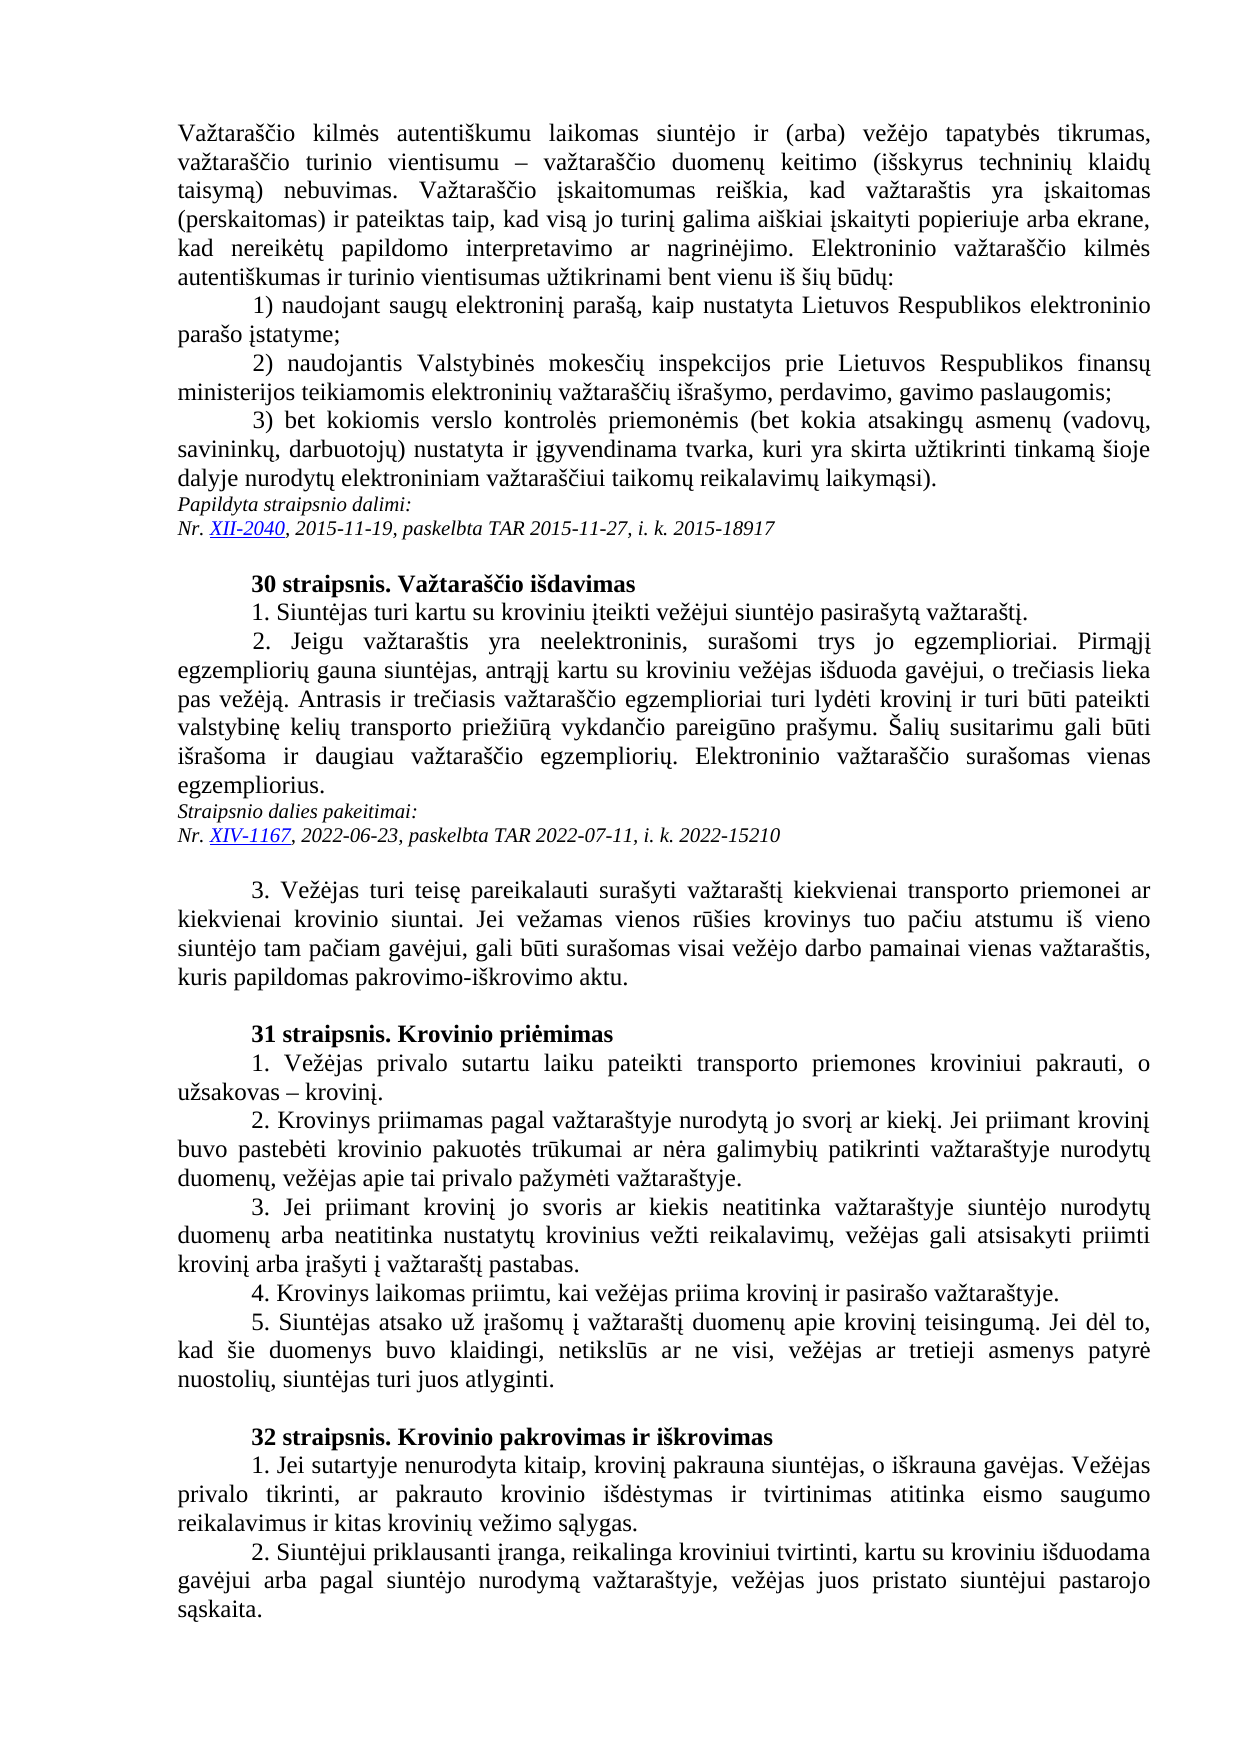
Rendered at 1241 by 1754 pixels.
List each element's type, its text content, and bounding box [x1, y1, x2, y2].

text 3. Jei priimant krovinį jo svoris ar kiekis neatitinka važtaraštyje siuntėjo nurodytų duomenų arba neatitinka nustatytų krovinius vežti reikalavimų, vežėjas gali atsisakyti priimti krovinį arba įrašyti į važtaraštį pastabas. [177, 1192, 1152, 1278]
text 2. Jeigu važtaraštis yra neelektroninis, surašomi trys jo egzemplioriai. Pirmąjį egzempliorių gauna siuntėjas, antrąjį kartu su kroviniu vežėjas išduoda gavėjui, o trečiasis lieka pas vežėją. Antrasis ir trečiasis važtaraščio egzemplioriai turi lydėti krovinį ir turi būti pateikti valstybinę kelių transporto priežiūrą vykdančio pareigūno prašymu. Šalių susitarimu gali būti išrašoma ir daugiau važtaraščio egzempliorių. Elektroninio važtaraščio surašomas vienas egzempliorius. [177, 626, 1152, 799]
text 5. Siuntėjas atsako už įrašomų į važtaraštį duomenų apie krovinį teisingumą. Jei dėl to, kad šie duomenys buvo klaidingi, netikslūs ar ne visi, vežėjas ar tretieji asmenys patyrė nuostolių, siuntėjas turi juos atlyginti. [177, 1307, 1152, 1393]
text Važtaraščio kilmės autentiškumu laikomas siuntėjo ir (arba) vežėjo tapatybės tikrumas, važtaraščio turinio vientisumu – važtaraščio duomenų keitimo (išskyrus techninių klaidų taisymą) nebuvimas. Važtaraščio įskaitomumas reiškia, kad važtaraštis yra įskaitomas (perskaitomas) ir pateiktas taip, kad visą jo turinį galima aiškiai įskaityti popieriuje arba ekrane, kad nereikėtų papildomo interpretavimo ar nagrinėjimo. Elektroninio važtaraščio kilmės autentiškumas ir turinio vientisumas užtikrinami bent vienu iš šių būdų: [177, 118, 1152, 291]
text 4. Krovinys laikomas priimtu, kai vežėjas priima krovinį ir pasirašo važtaraštyje. [177, 1278, 1152, 1307]
text 1. Jei sutartyje nenurodyta kitaip, krovinį pakrauna siuntėjas, o iškrauna gavėjas. Vežėjas privalo tikrinti, ar pakrauto krovinio išdėstymas ir tvirtinimas atitinka eismo saugumo reikalavimus ir kitas krovinių vežimo sąlygas. [177, 1451, 1152, 1537]
text 30 straipsnis. Važtaraščio išdavimas [177, 569, 1152, 597]
text 2) naudojantis Valstybinės mokesčių inspekcijos prie Lietuvos Respublikos finansų ministerijos teikiamomis elektroninių važtaraščių išrašymo, perdavimo, gavimo paslaugomis; [177, 348, 1152, 406]
text Nr. XII-2040, 2015-11-19, paskelbta TAR 2015-11-27, i. k. 2015-18917 [177, 516, 1152, 540]
text 3. Vežėjas turi teisę pareikalauti surašyti važtaraštį kiekvienai transporto priemonei ar kiekvienai krovinio siuntai. Jei vežamas vienos rūšies krovinys tuo pačiu atstumu iš vieno siuntėjo tam pačiam gavėjui, gali būti surašomas visai vežėjo darbo pamainai vienas važtaraštis, kuris papildomas pakrovimo-iškrovimo aktu. [177, 876, 1152, 991]
text 1. Siuntėjas turi kartu su kroviniu įteikti vežėjui siuntėjo pasirašytą važtaraštį. [177, 597, 1152, 626]
text 32 straipsnis. Krovinio pakrovimas ir iškrovimas [177, 1422, 1152, 1451]
text 31 straipsnis. Krovinio priėmimas [177, 1019, 1152, 1048]
text 2. Siuntėjui priklausanti įranga, reikalinga kroviniui tvirtinti, kartu su kroviniu išduodama gavėjui arba pagal siuntėjo nurodymą važtaraštyje, vežėjas juos pristato siuntėjui pastarojo sąskaita. [177, 1537, 1152, 1623]
text Nr. XIV-1167, 2022-06-23, paskelbta TAR 2022-07-11, i. k. 2022-15210 [177, 823, 1152, 847]
text 1. Vežėjas privalo sutartu laiku pateikti transporto priemones kroviniui pakrauti, o užsakovas – krovinį. [177, 1048, 1152, 1106]
text 1) naudojant saugų elektroninį parašą, kaip nustatyta Lietuvos Respublikos elektroninio parašo įstatyme; [177, 291, 1152, 348]
text Papildyta straipsnio dalimi: [177, 492, 1152, 516]
text 3) bet kokiomis verslo kontrolės priemonėmis (bet kokia atsakingų asmenų (vadovų, savininkų, darbuotojų) nustatyta ir įgyvendinama tvarka, kuri yra skirta užtikrinti tinkamą šioje dalyje nurodytų elektroniniam važtaraščiui taikomų reikalavimų laikymąsi). [177, 406, 1152, 492]
text Straipsnio dalies pakeitimai: [177, 799, 1152, 823]
text 2. Krovinys priimamas pagal važtaraštyje nurodytą jo svorį ar kiekį. Jei priimant krovinį buvo pastebėti krovinio pakuotės trūkumai ar nėra galimybių patikrinti važtaraštyje nurodytų duomenų, vežėjas apie tai privalo pažymėti važtaraštyje. [177, 1106, 1152, 1192]
